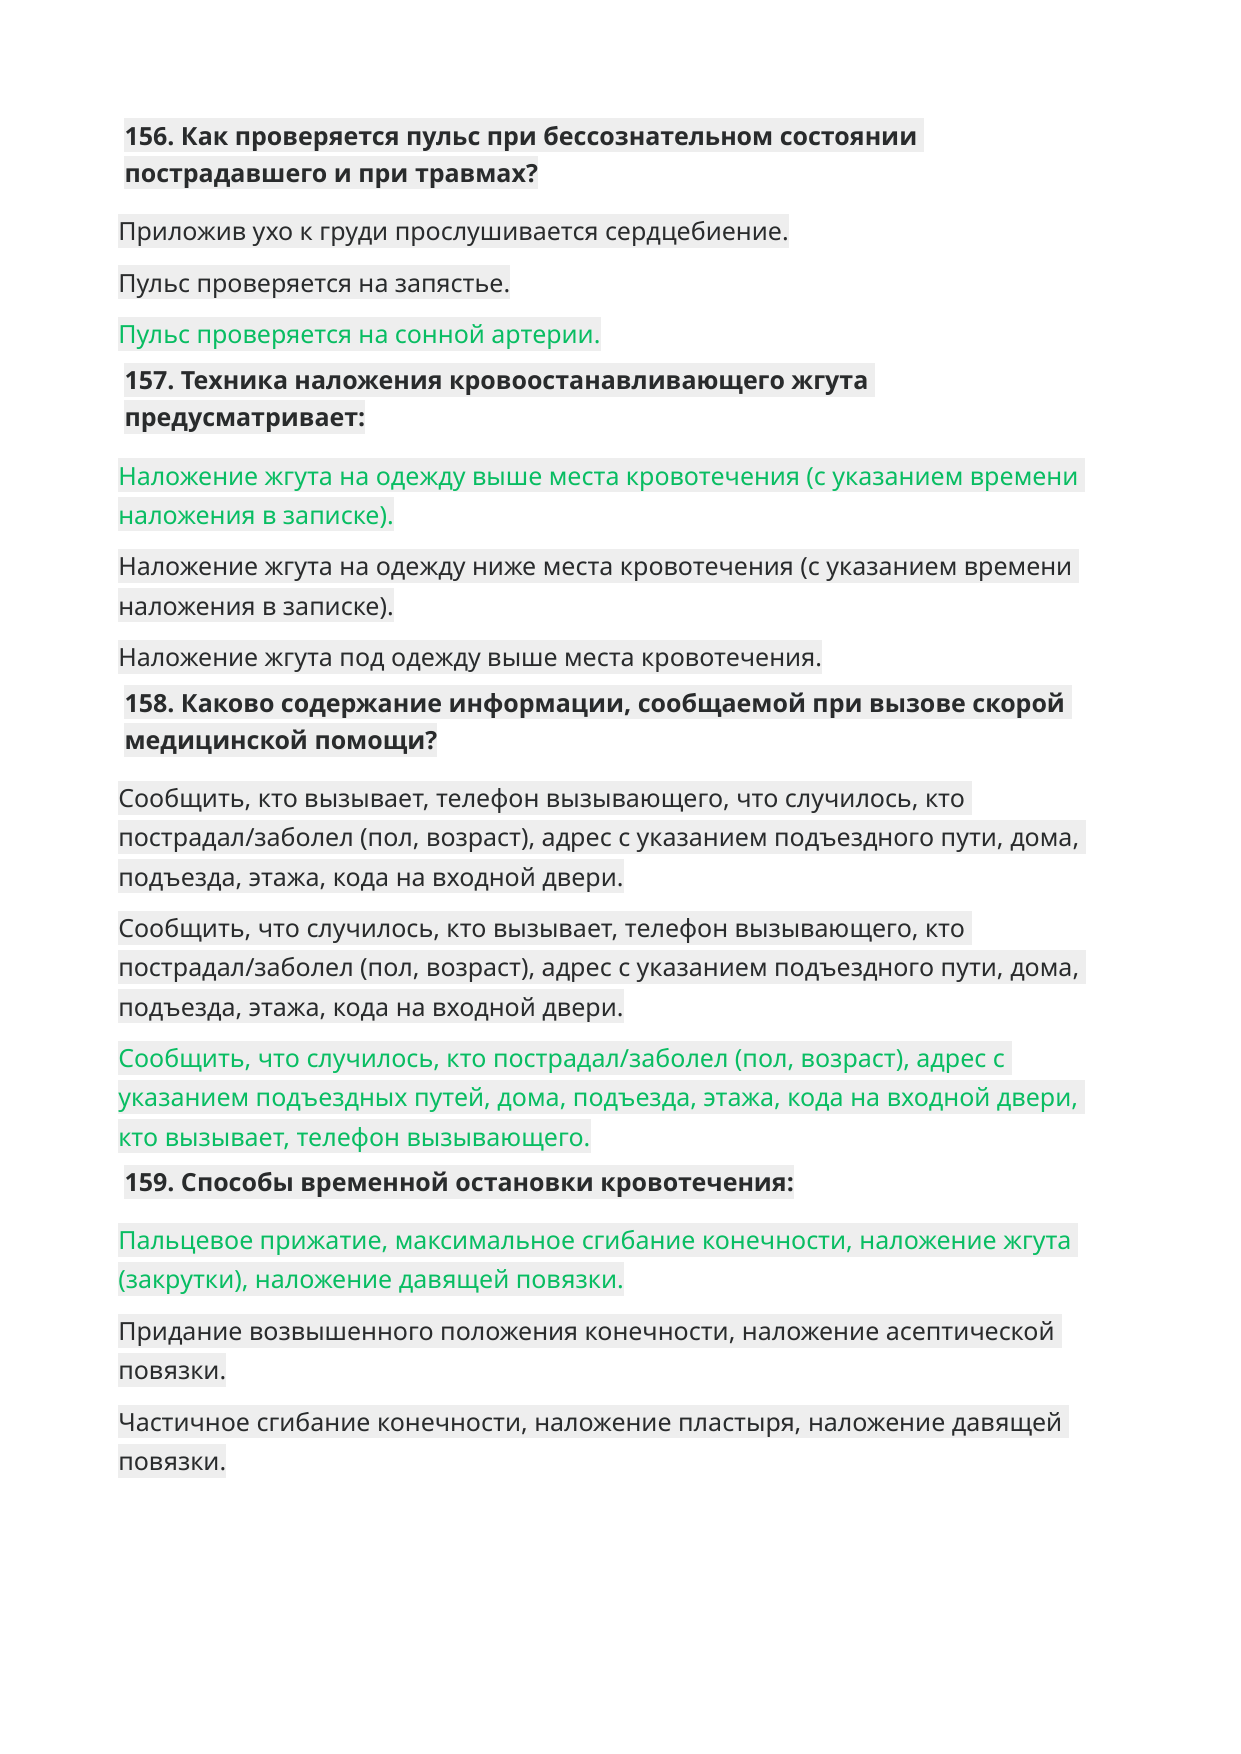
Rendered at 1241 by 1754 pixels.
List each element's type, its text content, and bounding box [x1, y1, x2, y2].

text Сообщить, кто вызывает, телефон вызывающего, что случилось, кто пострадал/заболел (пол, возраст), адрес с указанием подъездного пути, дома, подъезда, этажа, кода на входной двери. [118, 781, 1122, 893]
text Пульс проверяется на запястье. [118, 265, 1122, 299]
subtitle 156. Как проверяется пульс при бессознательном состоянии пострадавшего и при травмах? [124, 118, 1116, 189]
text Придание возвышенного положения конечности, наложение асептической повязки. [118, 1314, 1122, 1387]
text Пальцевое прижатие, максимальное сгибание конечности, наложение жгута (закрутки), наложение давящей повязки. [118, 1223, 1122, 1296]
text Наложение жгута на одежду ниже места кровотечения (с указанием времени наложения в записке). [118, 549, 1122, 622]
text Приложив ухо к груди прослушивается сердцебиение. [118, 214, 1122, 248]
text Сообщить, что случилось, кто вызывает, телефон вызывающего, кто пострадал/заболел (пол, возраст), адрес с указанием подъездного пути, дома, подъезда, этажа, кода на входной двери. [118, 911, 1122, 1023]
text Частичное сгибание конечности, наложение пластыря, наложение давящей повязки. [118, 1404, 1122, 1478]
text Пульс проверяется на сонной артерии. [118, 317, 1122, 351]
text Наложение жгута на одежду выше места кровотечения (с указанием времени наложения в записке). [118, 458, 1122, 531]
subtitle 158. Каково содержание информации, сообщаемой при вызове скорой медицинской помощи? [124, 685, 1116, 757]
text Сообщить, что случилось, кто пострадал/заболел (пол, возраст), адрес с указанием подъездных путей, дома, подъезда, этажа, кода на входной двери, кто вызывает, телефон вызывающего. [118, 1041, 1122, 1153]
subtitle 157. Техника наложения кровоостанавливающего жгута предусматривает: [124, 362, 1116, 434]
text Наложение жгута под одежду выше места кровотечения. [118, 640, 1122, 674]
subtitle 159. Способы временной остановки кровотечения: [124, 1164, 1116, 1199]
